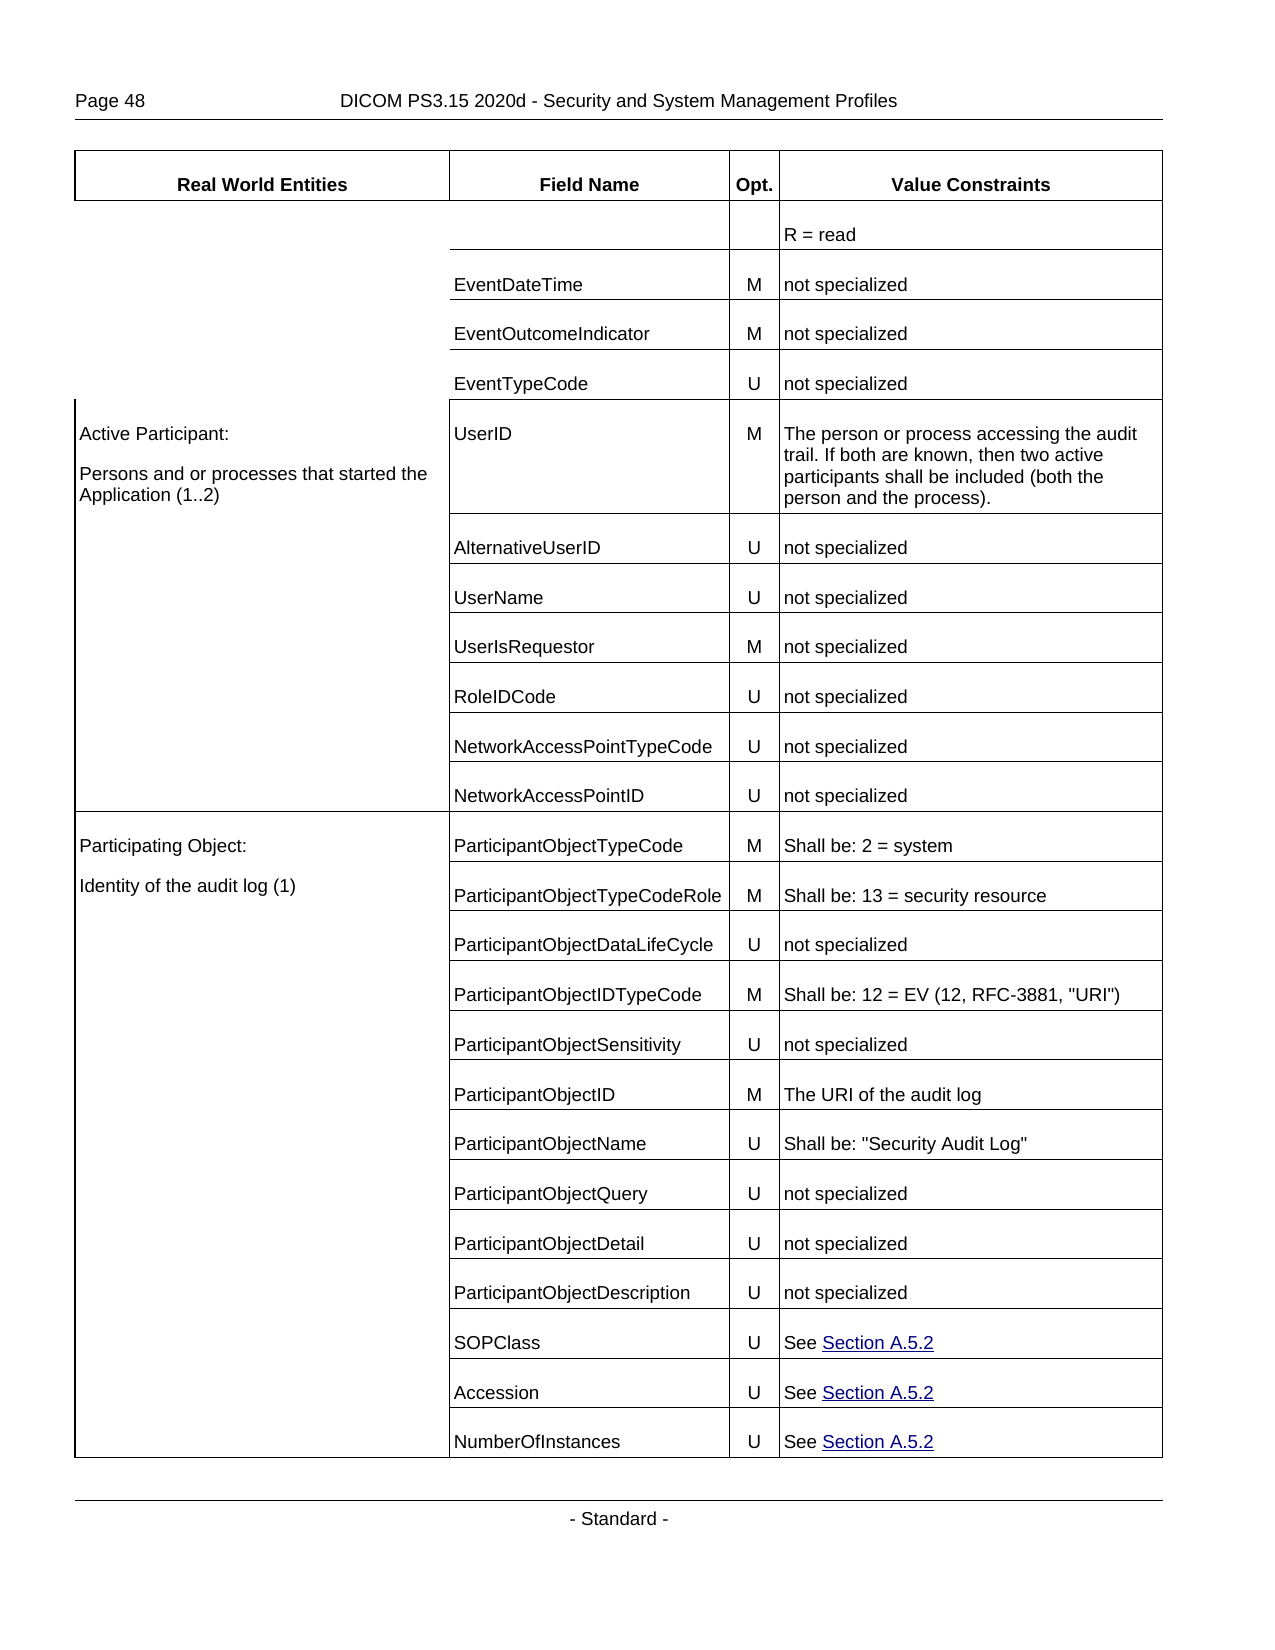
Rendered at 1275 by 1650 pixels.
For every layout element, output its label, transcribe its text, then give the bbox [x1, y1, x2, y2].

table_cell M [730, 300, 779, 349]
table_cell not specialized [780, 663, 1162, 712]
table_cell U [730, 663, 779, 712]
table_cell U [730, 1309, 779, 1357]
table_cell M [730, 250, 779, 299]
table_cell See Section A.5.2 [780, 1309, 1162, 1357]
table_cell U [730, 1160, 779, 1208]
table_cell Shall be: 12 = EV (12, RFC-3881, "URI") [780, 961, 1162, 1010]
table_header Real World Entities [76, 151, 449, 200]
table_cell U [730, 1011, 779, 1059]
table_cell NetworkAccessPointID [450, 762, 729, 811]
table_cell M [730, 613, 779, 662]
table_cell The person or process accessing the audit trail. If both are known, then two active participants shall be included (both the person and the process). [780, 400, 1162, 513]
table_cell NetworkAccessPointTypeCode [450, 713, 729, 761]
table_cell UserName [450, 564, 729, 612]
table_header Field Name [450, 151, 729, 200]
table_cell not specialized [780, 250, 1162, 299]
table_cell U [730, 1110, 779, 1159]
table_cell ParticipantObjectDetail [450, 1210, 729, 1258]
table_cell ParticipantObjectID [450, 1060, 729, 1109]
table_header Opt. [730, 151, 779, 200]
table_cell not specialized [780, 1160, 1162, 1208]
table_cell ParticipantObjectTypeCode [450, 812, 729, 861]
table_cell Accession [450, 1359, 729, 1407]
table_cell not specialized [780, 713, 1162, 761]
table_cell UserIsRequestor [450, 613, 729, 662]
table_cell EventTypeCode [450, 350, 729, 398]
table_cell not specialized [780, 564, 1162, 612]
table_cell M [730, 961, 779, 1010]
table_cell Shall be: "Security Audit Log" [780, 1110, 1162, 1159]
table_cell SOPClass [450, 1309, 729, 1357]
table_cell ParticipantObjectQuery [450, 1160, 729, 1208]
table_cell EventOutcomeIndicator [450, 300, 729, 349]
table_cell UserID [450, 400, 729, 513]
table_cell M [730, 1060, 779, 1109]
table_cell AlternativeUserID [450, 514, 729, 562]
table_cell ParticipantObjectTypeCodeRole [450, 862, 729, 910]
table_cell Shall be: 13 = security resource [780, 862, 1162, 910]
table_cell not specialized [780, 762, 1162, 811]
table_cell not specialized [780, 911, 1162, 960]
table_cell M [730, 812, 779, 861]
table_cell not specialized [780, 350, 1162, 398]
table_cell not specialized [780, 514, 1162, 562]
table_cell See Section A.5.2 [780, 1408, 1162, 1457]
table_cell M [730, 400, 779, 513]
table_cell not specialized [780, 613, 1162, 662]
table_cell U [730, 911, 779, 960]
table_cell not specialized [780, 1259, 1162, 1308]
table_cell [450, 201, 729, 249]
table_cell Active Participant: Persons and or processes that started the Application (1..2) [76, 399, 449, 811]
table_cell not specialized [780, 1210, 1162, 1258]
table_cell See Section A.5.2 [780, 1359, 1162, 1407]
table_cell U [730, 1210, 779, 1258]
table_cell NumberOfInstances [450, 1408, 729, 1457]
table_cell [730, 201, 779, 249]
table_cell R = read [780, 201, 1162, 249]
table_cell U [730, 1259, 779, 1308]
table_cell ParticipantObjectIDTypeCode [450, 961, 729, 1010]
table_header Value Constraints [780, 151, 1162, 200]
table_cell U [730, 514, 779, 562]
table_cell Shall be: 2 = system [780, 812, 1162, 861]
table_cell U [730, 762, 779, 811]
table_cell ParticipantObjectDescription [450, 1259, 729, 1308]
table_cell EventDateTime [450, 250, 729, 299]
table_cell U [730, 713, 779, 761]
table_cell The URI of the audit log [780, 1060, 1162, 1109]
table_cell U [730, 350, 779, 398]
table_cell ParticipantObjectSensitivity [450, 1011, 729, 1059]
table_cell ParticipantObjectDataLifeCycle [450, 911, 729, 960]
table_cell M [730, 862, 779, 910]
table_cell not specialized [780, 300, 1162, 349]
table_cell U [730, 1408, 779, 1457]
table_cell U [730, 564, 779, 612]
table_cell not specialized [780, 1011, 1162, 1059]
table_cell ParticipantObjectName [450, 1110, 729, 1159]
table_cell U [730, 1359, 779, 1407]
table_cell RoleIDCode [450, 663, 729, 712]
table_cell Participating Object: Identity of the audit log (1) [76, 812, 449, 1457]
